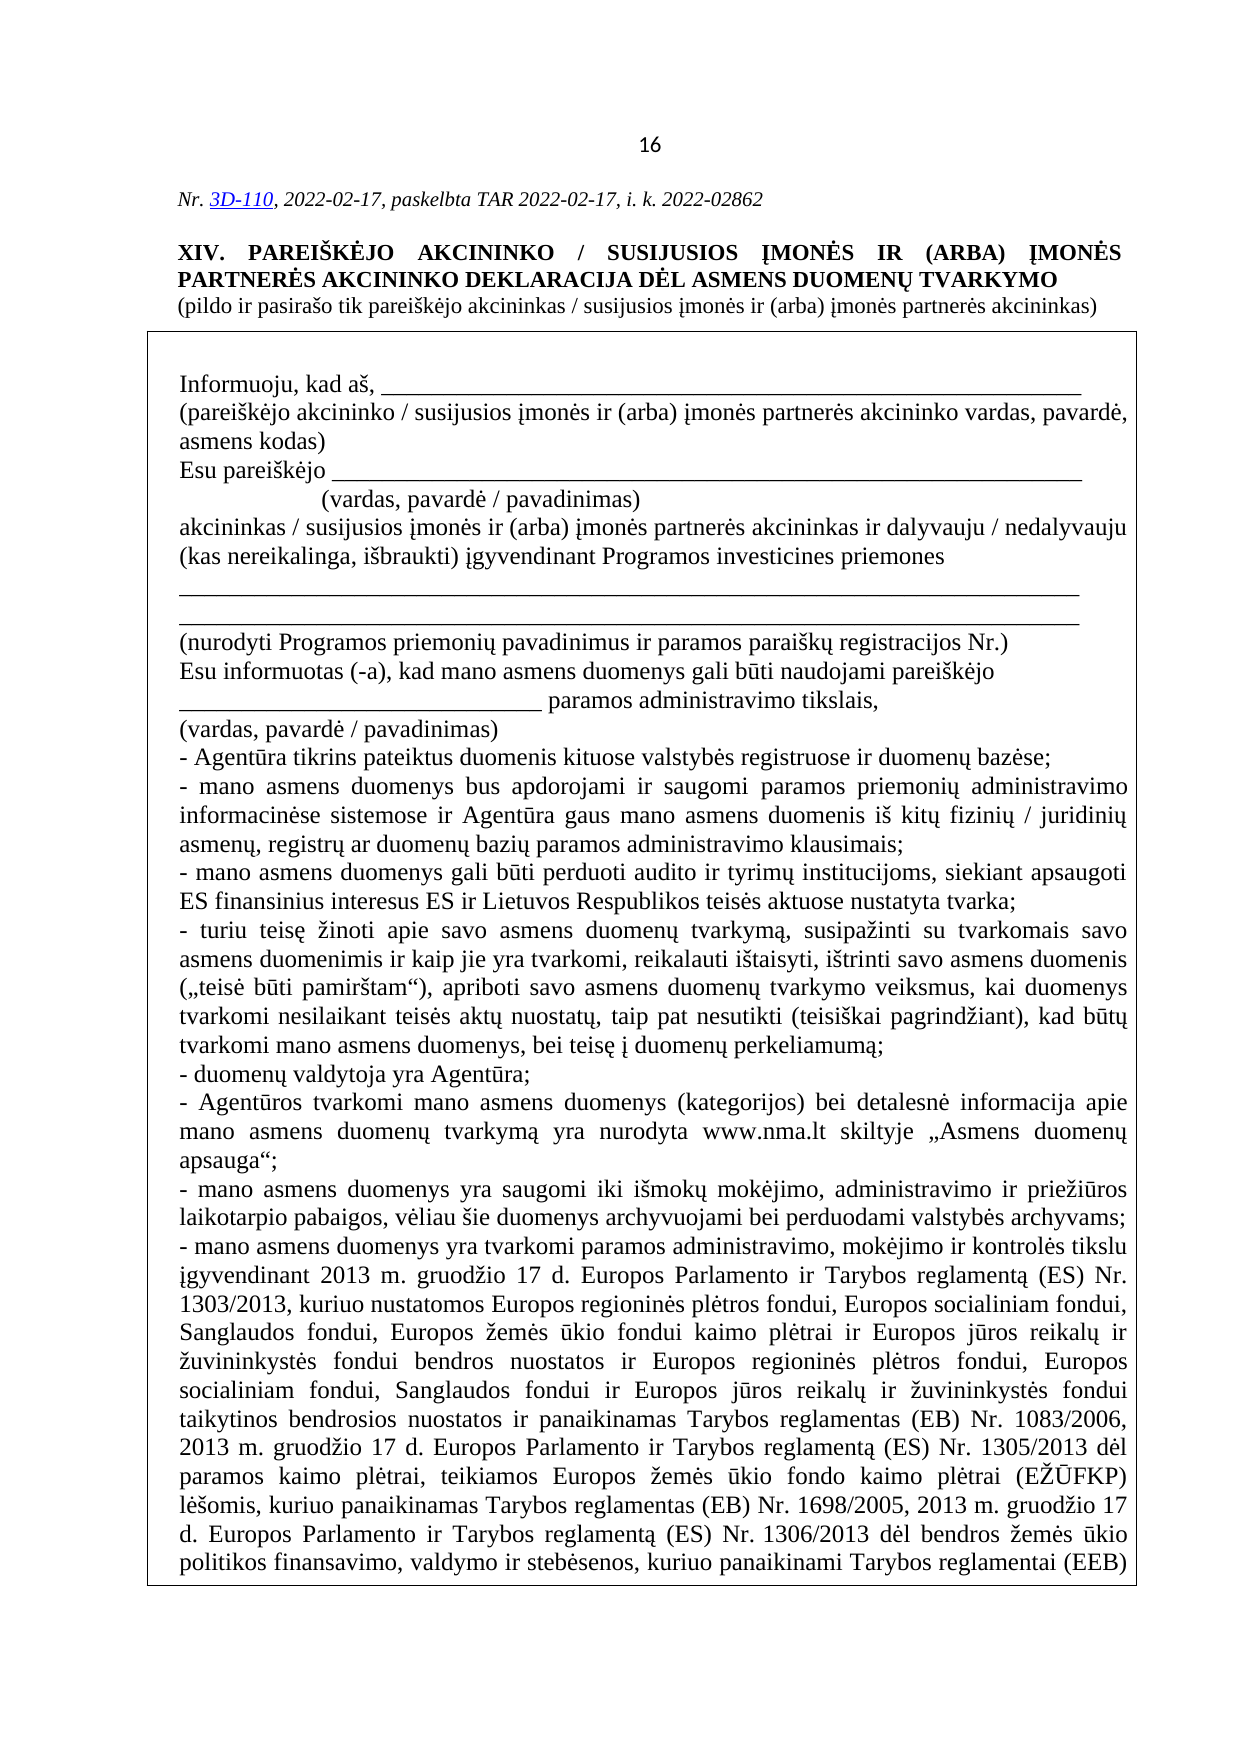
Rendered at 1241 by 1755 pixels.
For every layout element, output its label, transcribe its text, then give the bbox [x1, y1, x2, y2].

text Nr. 3D-110, 2022-02-17, paskelbta TAR 2022-02-17, i. k. 2022-02862 [177, 187, 1122, 211]
text XIV. PAREIŠKĖJO AKCININKO / SUSIJUSIOS ĮMONĖS IR (ARBA) ĮMONĖS PARTNERĖS AKCININKO DEKLARACIJA DĖL ASMENS DUOMENŲ TVARKYMO [177, 239, 1122, 292]
text (pildo ir pasirašo tik pareiškėjo akcininkas / susijusios įmonės ir (arba) įmonės partnerės akcininkas) [177, 292, 1122, 318]
table_header Informuoju, kad aš, ________________________________________________________ (pareiškėjo akcininko / susijusios įmonės ir (arba) įmonės partnerės akcininko vardas, pavardė, asmens kodas) Esu pareiškėjo ____________________________________________________________ (vardas, pavardė / pavadinimas) akcininkas / susijusios įmonės ir (arba) įmonės partnerės akcininkas ir dalyvauju / nedalyvauju (kas nereikalinga, išbraukti) įgyvendinant Programos investicines priemones ________________________________________________________________________ ________________________________________________________________________ (nurodyti Programos priemonių pavadinimus ir paramos paraiškų registracijos Nr.) Esu informuotas (-a), kad mano asmens duomenys gali būti naudojami pareiškėjo _____________________________ paramos administravimo tikslais, (vardas, pavardė / pavadinimas) - Agentūra tikrins pateiktus duomenis kituose valstybės registruose ir duomenų bazėse; - mano asmens duomenys bus apdorojami ir saugomi paramos priemonių administravimo informacinėse sistemose ir Agentūra gaus mano asmens duomenis iš kitų fizinių / juridinių asmenų, registrų ar duomenų bazių paramos administravimo klausimais; - mano asmens duomenys gali būti perduoti audito ir tyrimų institucijoms, siekiant apsaugoti ES finansinius interesus ES ir Lietuvos Respublikos teisės aktuose nustatyta tvarka; - turiu teisę žinoti apie savo asmens duomenų tvarkymą, susipažinti su tvarkomais savo asmens duomenimis ir kaip jie yra tvarkomi, reikalauti ištaisyti, ištrinti savo asmens duomenis („teisė būti pamirštam“), apriboti savo asmens duomenų tvarkymo veiksmus, kai duomenys tvarkomi nesilaikant teisės aktų nuostatų, taip pat nesutikti (teisiškai pagrindžiant), kad būtų tvarkomi mano asmens duomenys, bei teisę į duomenų perkeliamumą; - duomenų valdytoja yra Agentūra; - Agentūros tvarkomi mano asmens duomenys (kategorijos) bei detalesnė informacija apie mano asmens duomenų tvarkymą yra nurodyta www.nma.lt skiltyje „Asmens duomenų apsauga“; - mano asmens duomenys yra saugomi iki išmokų mokėjimo, administravimo ir priežiūros laikotarpio pabaigos, vėliau šie duomenys archyvuojami bei perduodami valstybės archyvams; - mano asmens duomenys yra tvarkomi paramos administravimo, mokėjimo ir kontrolės tikslu įgyvendinant 2013 m. gruodžio 17 d. Europos Parlamento ir Tarybos reglamentą (ES) Nr. 1303/2013, kuriuo nustatomos Europos regioninės plėtros fondui, Europos socialiniam fondui, Sanglaudos fondui, Europos žemės ūkio fondui kaimo plėtrai ir Europos jūros reikalų ir žuvininkystės fondui bendros nuostatos ir Europos regioninės plėtros fondui, Europos socialiniam fondui, Sanglaudos fondui ir Europos jūros reikalų ir žuvininkystės fondui taikytinos bendrosios nuostatos ir panaikinamas Tarybos reglamentas (EB) Nr. 1083/2006, 2013 m. gruodžio 17 d. Europos Parlamento ir Tarybos reglamentą (ES) Nr. 1305/2013 dėl paramos kaimo plėtrai, teikiamos Europos žemės ūkio fondo kaimo plėtrai (EŽŪFKP) lėšomis, kuriuo panaikinamas Tarybos reglamentas (EB) Nr. 1698/2005, 2013 m. gruodžio 17 d. Europos Parlamento ir Tarybos reglamentą (ES) Nr. 1306/2013 dėl bendros žemės ūkio politikos finansavimo, valdymo ir stebėsenos, kuriuo panaikinami Tarybos reglamentai (EEB) [148, 332, 1136, 1584]
